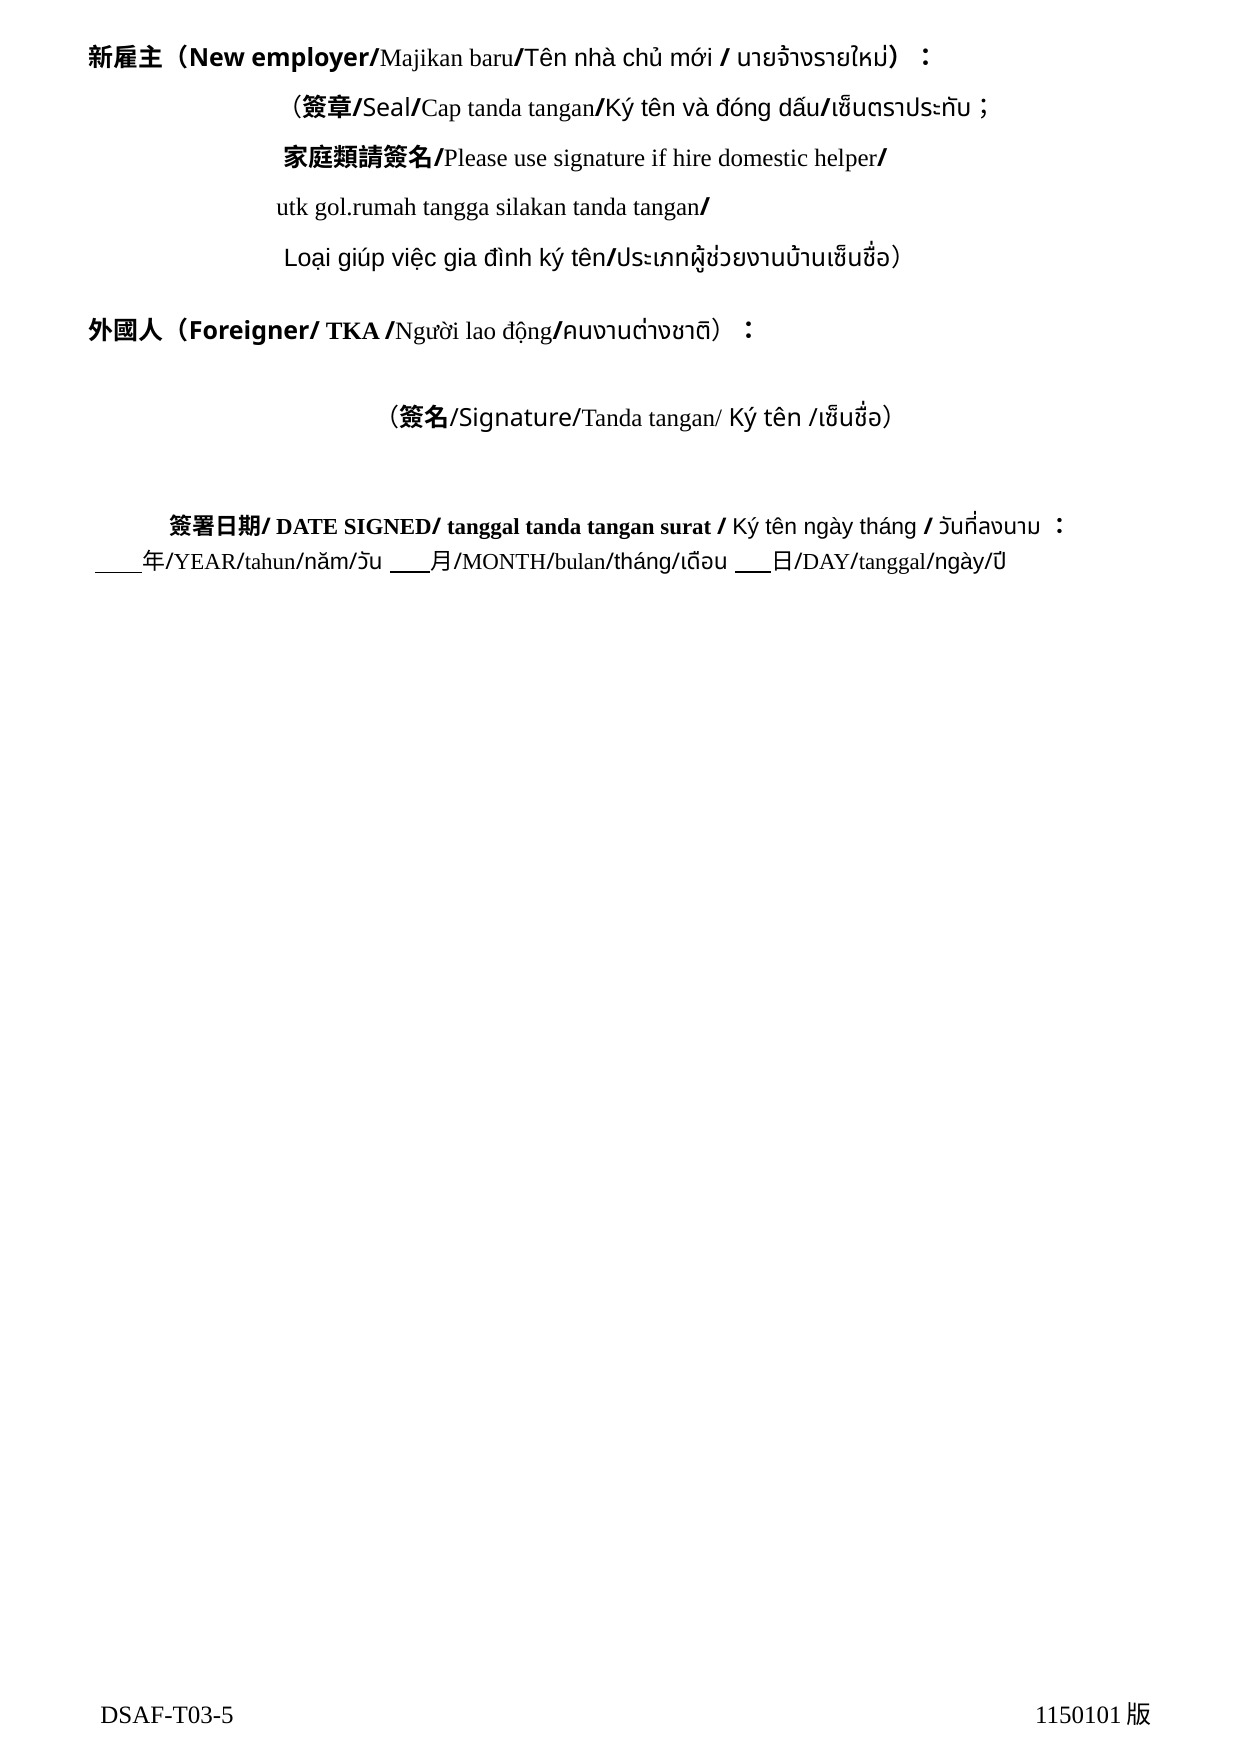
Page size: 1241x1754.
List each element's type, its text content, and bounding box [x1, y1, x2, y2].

text 家庭類請簽名/Please use signature if hire domestic helper/ [89, 137, 1152, 174]
text 外國人（Foreigner/ TKA /Người lao động/คนงานต่างชาติ）： [89, 293, 1152, 368]
text （簽名/Signature/Tanda tangan/ Ký tên /เซ็นชื่อ） [89, 381, 1152, 456]
text 新雇主（New employer/Majikan baru/Tên nhà chủ mới / นายจ้างรายใหม่）： [89, 37, 1152, 74]
text Loại giúp việc gia đình ký tên/ประเภทผู้ช่วยงานบ้านเซ็นชื่อ） [89, 237, 1152, 274]
text utk gol.rumah tangga silakan tanda tangan/ [89, 187, 1152, 224]
text （簽章/Seal/Cap tanda tangan/Ký tên và đóng dấu/เซ็นตราประทับ； [89, 87, 1152, 124]
text 年/YEAR/tahun/năm/วัน 月/MONTH/bulan/tháng/เดือน 日/DAY/tanggal/ngày/ปี [94, 543, 1146, 576]
text 簽署日期/ DATE SIGNED/ tanggal tanda tangan surat / Ký tên ngày tháng / วันที่ลงนาม ： [89, 506, 1152, 543]
